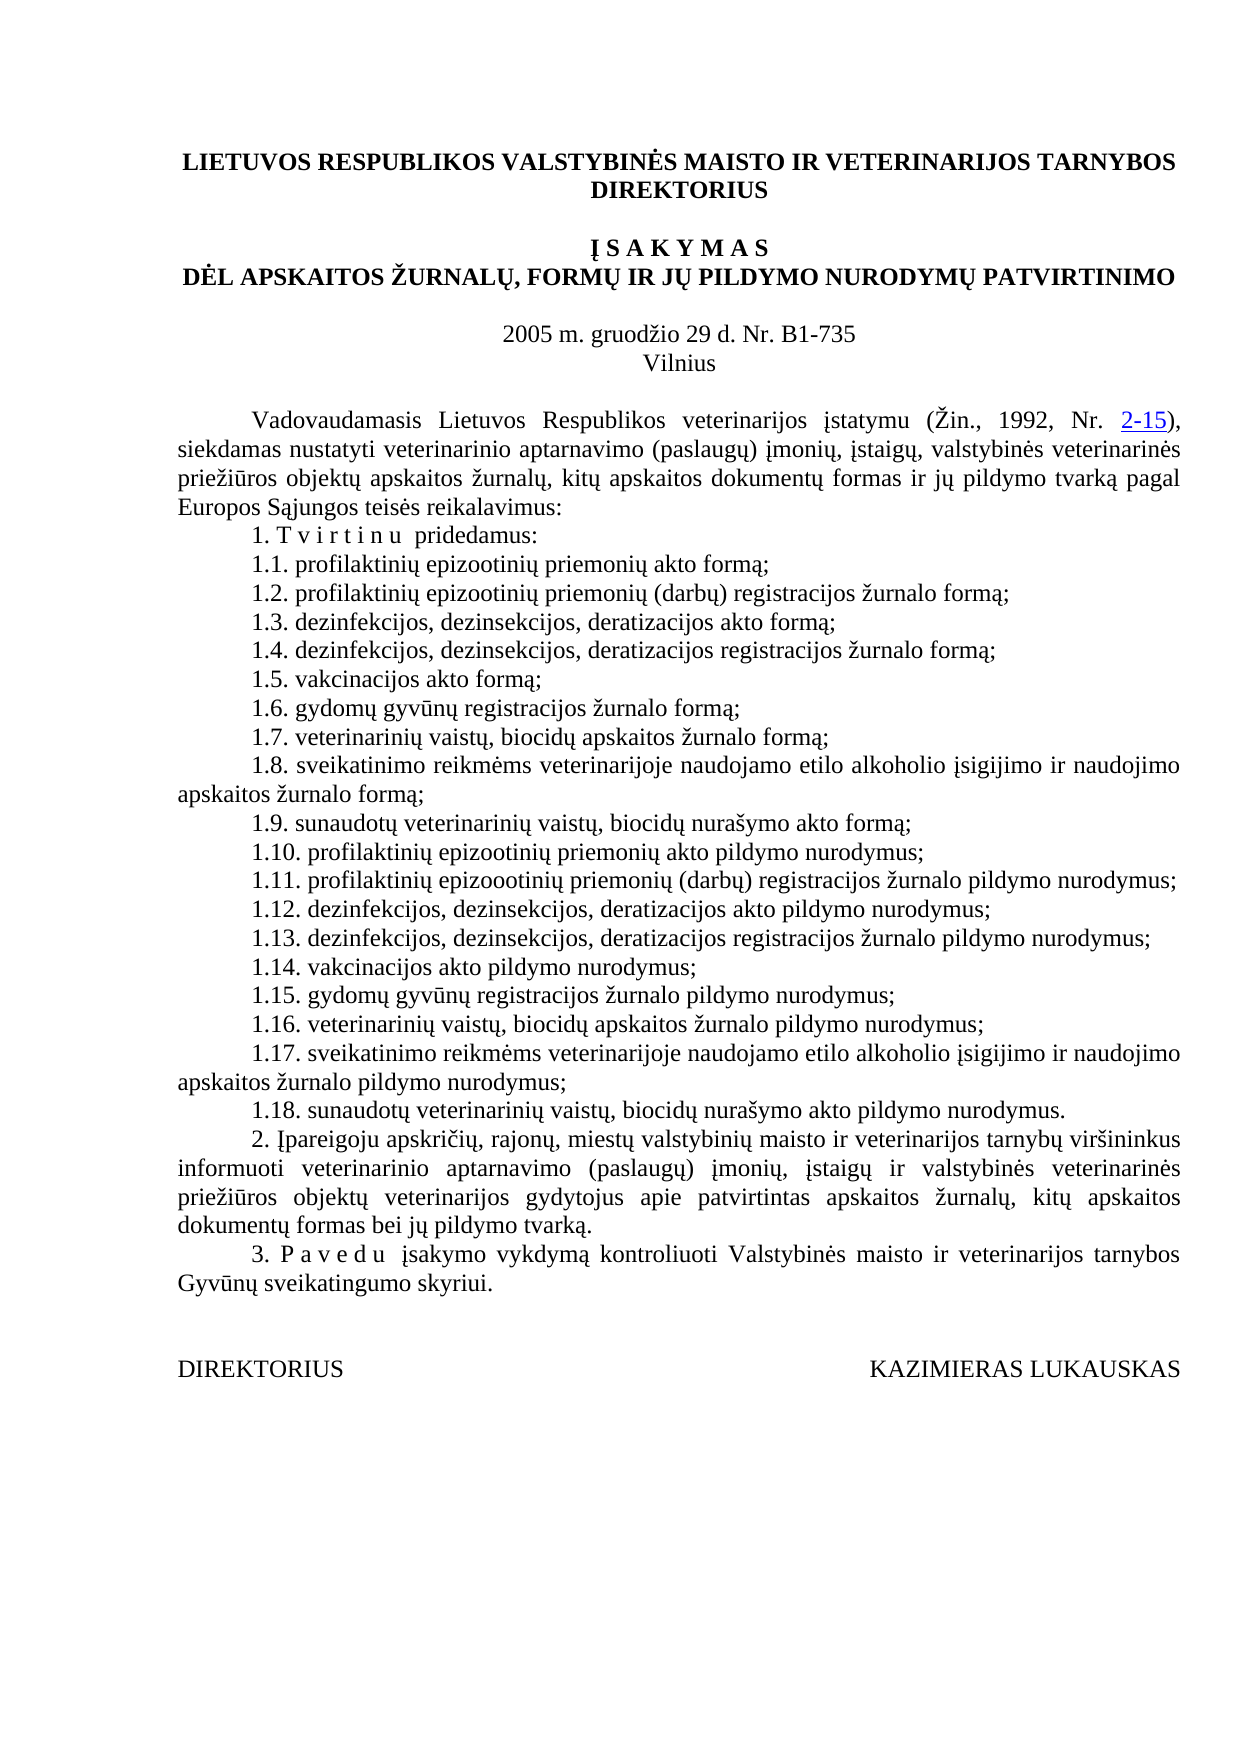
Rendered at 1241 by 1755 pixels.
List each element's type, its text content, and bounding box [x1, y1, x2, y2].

text 1.9. sunaudotų veterinarinių vaistų, biocidų nurašymo akto formą; [177, 808, 1181, 837]
text 2. Įpareigoju apskričių, rajonų, miestų valstybinių maisto ir veterinarijos tarnybų viršininkus informuoti veterinarinio aptarnavimo (paslaugų) įmonių, įstaigų ir valstybinės veterinarinės priežiūros objektų veterinarijos gydytojus apie patvirtintas apskaitos žurnalų, kitų apskaitos dokumentų formas bei jų pildymo tvarką. [177, 1124, 1181, 1239]
text 1.17. sveikatinimo reikmėms veterinarijoje naudojamo etilo alkoholio įsigijimo ir naudojimo apskaitos žurnalo pildymo nurodymus; [177, 1038, 1181, 1096]
text DĖL APSKAITOS ŽURNALŲ, FORMŲ IR JŲ PILDYMO NURODYMŲ PATVIRTINIMO [177, 262, 1181, 291]
text 1.7. veterinarinių vaistų, biocidų apskaitos žurnalo formą; [177, 722, 1181, 751]
text DIREKTORIUS KAZIMIERAS LUKAUSKAS [177, 1354, 1181, 1383]
text 1.5. vakcinacijos akto formą; [177, 664, 1181, 693]
text 1.1. profilaktinių epizootinių priemonių akto formą; [177, 549, 1181, 578]
text 1.6. gydomų gyvūnų registracijos žurnalo formą; [177, 693, 1181, 722]
text 3. Pavedu įsakymo vykdymą kontroliuoti Valstybinės maisto ir veterinarijos tarnybos Gyvūnų sveikatingumo skyriui. [177, 1239, 1181, 1297]
text LIETUVOS RESPUBLIKOS VALSTYBINĖS MAISTO IR VETERINARIJOS TARNYBOS DIREKTORIUS [177, 147, 1181, 204]
text Vadovaudamasis Lietuvos Respublikos veterinarijos įstatymu (Žin., 1992, Nr. 2-15), siekdamas nustatyti veterinarinio aptarnavimo (paslaugų) įmonių, įstaigų, valstybinės veterinarinės priežiūros objektų apskaitos žurnalų, kitų apskaitos dokumentų formas ir jų pildymo tvarką pagal Europos Sąjungos teisės reikalavimus: [177, 406, 1181, 521]
text Į S A K Y M A S [177, 233, 1181, 262]
text 1.16. veterinarinių vaistų, biocidų apskaitos žurnalo pildymo nurodymus; [177, 1009, 1181, 1038]
text Vilnius [177, 348, 1181, 377]
text 1.12. dezinfekcijos, dezinsekcijos, deratizacijos akto pildymo nurodymus; [177, 894, 1181, 923]
text 1.11. profilaktinių epizoootinių priemonių (darbų) registracijos žurnalo pildymo nurodymus; [177, 866, 1181, 894]
text 1. Tvirtinu pridedamus: [177, 521, 1181, 549]
text 1.2. profilaktinių epizootinių priemonių (darbų) registracijos žurnalo formą; [177, 578, 1181, 607]
text 1.3. dezinfekcijos, dezinsekcijos, deratizacijos akto formą; [177, 607, 1181, 636]
text 1.15. gydomų gyvūnų registracijos žurnalo pildymo nurodymus; [177, 981, 1181, 1009]
text 1.18. sunaudotų veterinarinių vaistų, biocidų nurašymo akto pildymo nurodymus. [177, 1096, 1181, 1124]
text 1.13. dezinfekcijos, dezinsekcijos, deratizacijos registracijos žurnalo pildymo nurodymus; [177, 923, 1181, 952]
text 1.8. sveikatinimo reikmėms veterinarijoje naudojamo etilo alkoholio įsigijimo ir naudojimo apskaitos žurnalo formą; [177, 751, 1181, 808]
text 1.14. vakcinacijos akto pildymo nurodymus; [177, 952, 1181, 981]
text 1.10. profilaktinių epizootinių priemonių akto pildymo nurodymus; [177, 837, 1181, 866]
text 1.4. dezinfekcijos, dezinsekcijos, deratizacijos registracijos žurnalo formą; [177, 636, 1181, 664]
text 2005 m. gruodžio 29 d. Nr. B1-735 [177, 319, 1181, 348]
